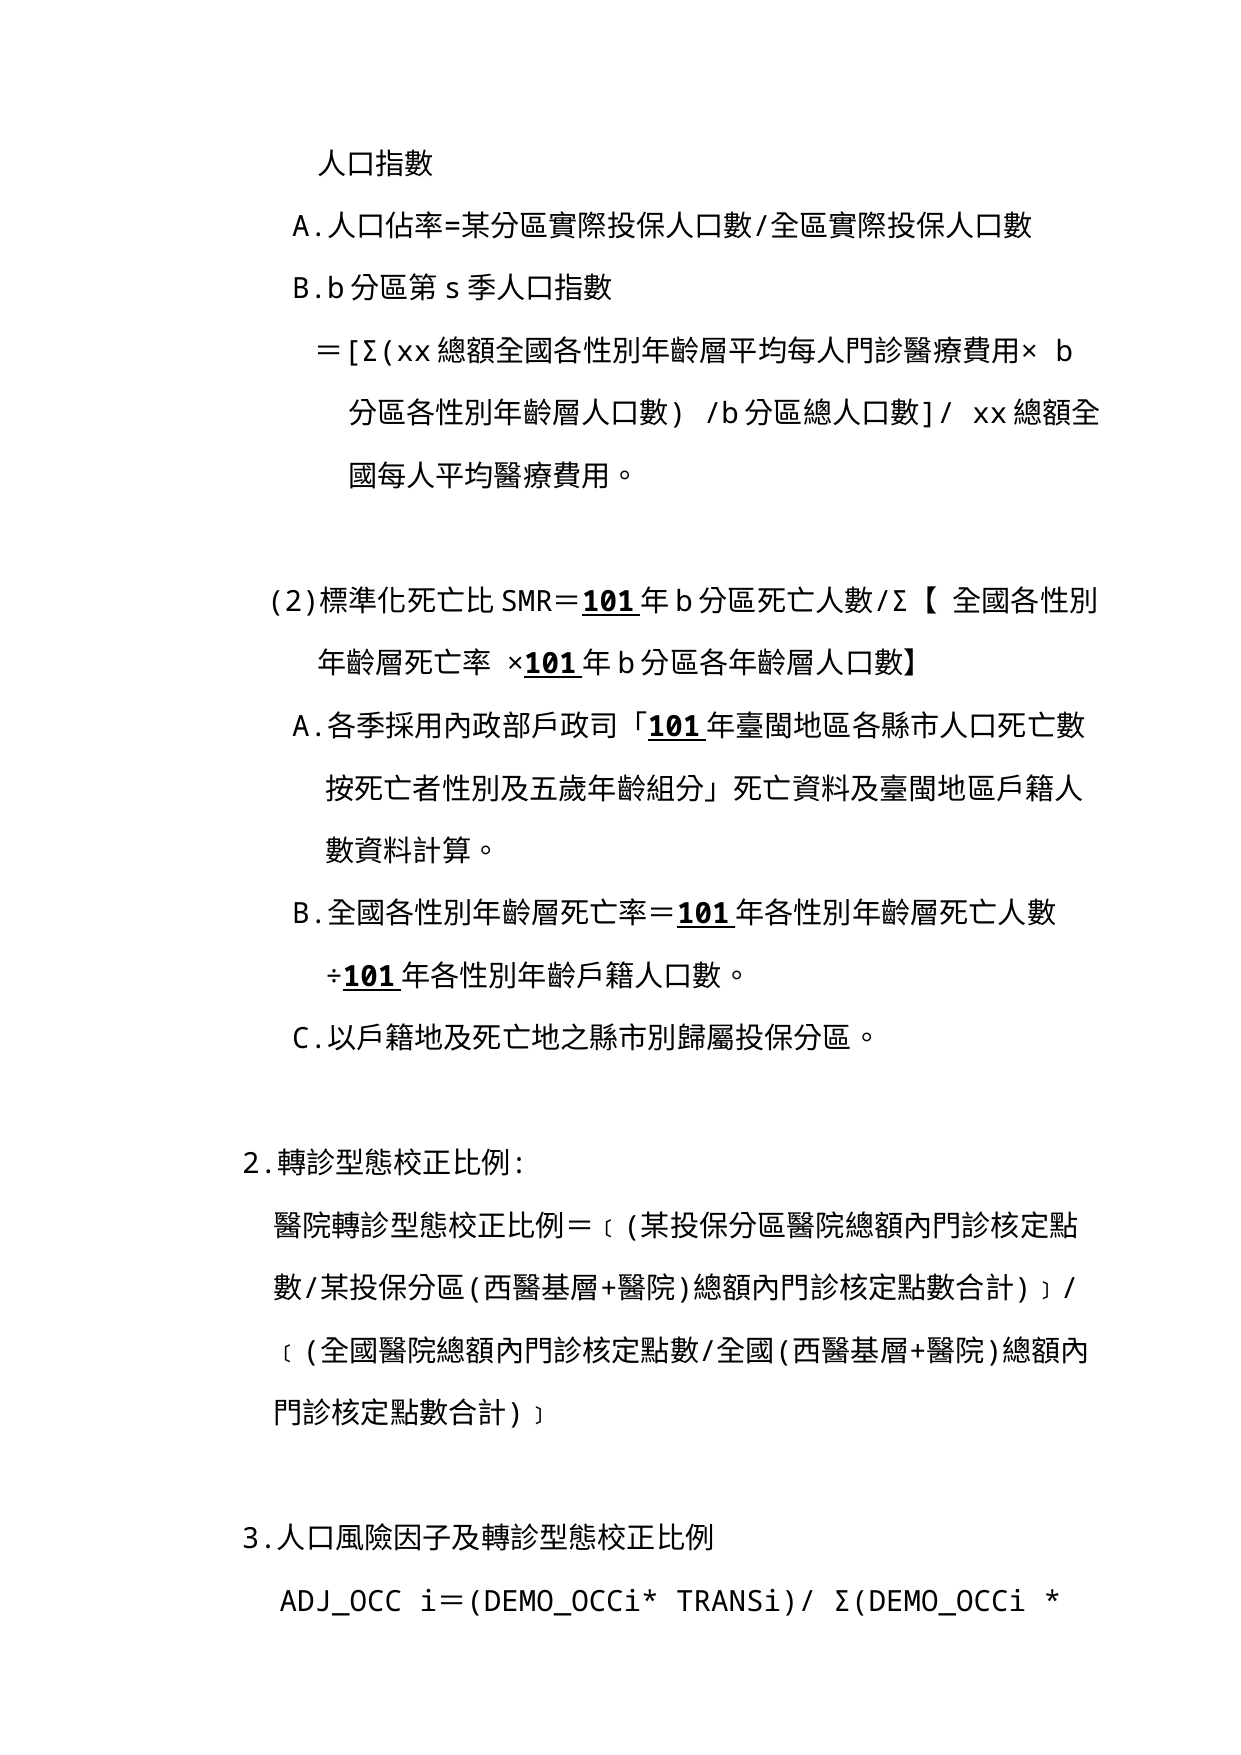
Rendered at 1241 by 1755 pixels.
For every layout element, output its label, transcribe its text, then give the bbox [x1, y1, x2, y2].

text C.以戶籍地及死亡地之縣市別歸屬投保分區。 [292, 995, 1104, 1057]
text 醫院轉診型態校正比例＝﹝(某投保分區醫院總額內門診核定點數/某投保分區(西醫基層+醫院)總額內門診核定點數合計)﹞/﹝(全國醫院總額內門診核定點數/全國(西醫基層+醫院)總額內門診核定點數合計)﹞ [273, 1182, 1104, 1432]
text 2.轉診型態校正比例: [242, 1120, 1104, 1182]
text 人口指數 [267, 120, 1104, 182]
text ADJ_OCC i＝(DEMO_OCCi* TRANSi)/ Σ(DEMO_OCCi * [279, 1557, 1104, 1620]
text (2)標準化死亡比SMR＝101年b分區死亡人數/Σ【 全國各性別年齡層死亡率 ×101年b分區各年齡層人口數】 [267, 557, 1104, 682]
text B.b分區第s季人口指數 [292, 245, 1104, 307]
text A.人口佔率=某分區實際投保人口數/全區實際投保人口數 [292, 182, 1104, 245]
text ＝[Σ(xx總額全國各性別年齡層平均每人門診醫療費用× b分區各性別年齡層人口數) /b分區總人口數]/ xx總額全國每人平均醫療費用。 [314, 307, 1104, 495]
text 3.人口風險因子及轉診型態校正比例 [242, 1495, 1104, 1557]
text B.全國各性別年齡層死亡率＝101年各性別年齡層死亡人數÷101年各性別年齡戶籍人口數。 [292, 870, 1104, 995]
text A.各季採用內政部戶政司「101年臺閩地區各縣市人口死亡數按死亡者性別及五歲年齡組分」死亡資料及臺閩地區戶籍人數資料計算。 [292, 682, 1104, 870]
